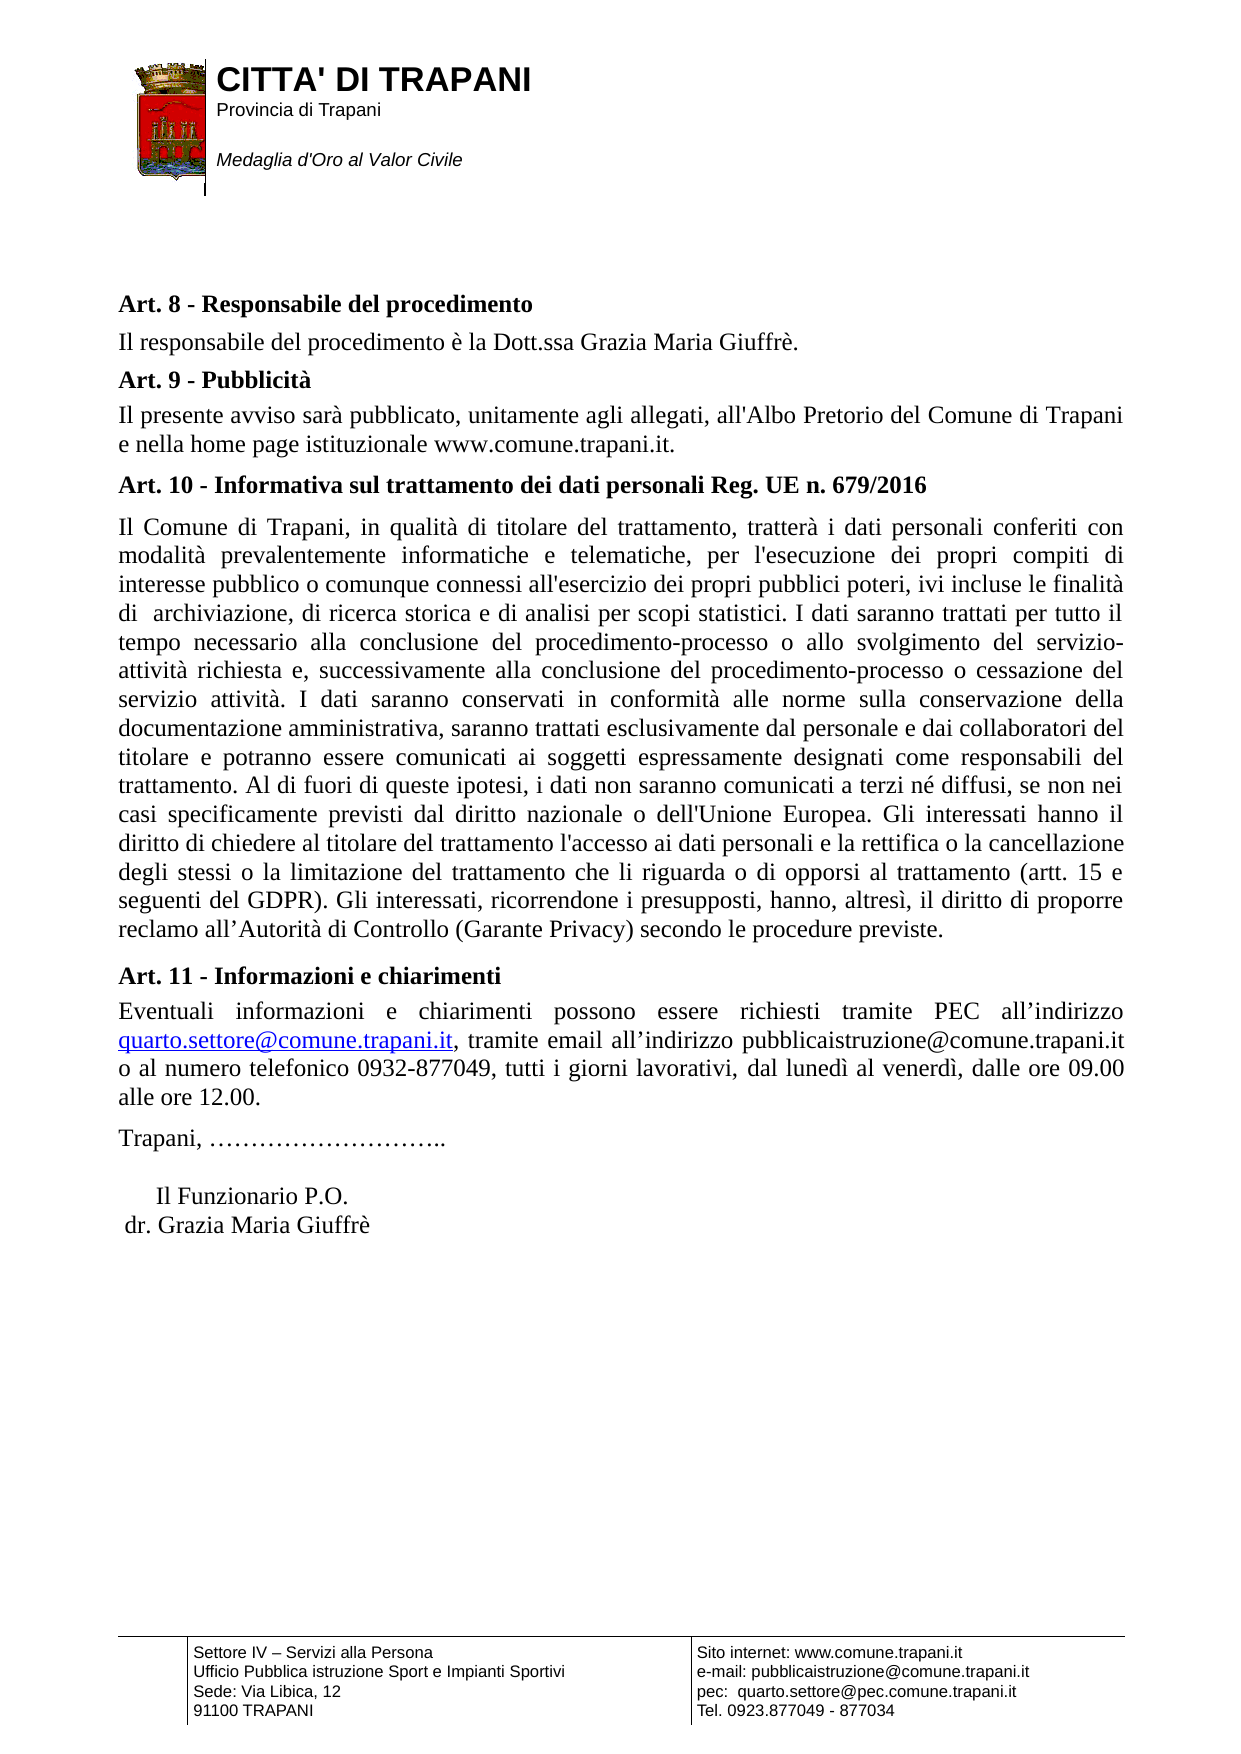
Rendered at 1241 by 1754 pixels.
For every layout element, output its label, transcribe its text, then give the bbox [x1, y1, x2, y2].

text dr. Grazia Maria Giuffrè [118, 1210, 1125, 1238]
text Il responsabile del procedimento è la Dott.ssa Grazia Maria Giuffrè. [118, 327, 1125, 355]
text Art. 9 - Pubblicità [118, 366, 1125, 394]
text Il Comune di Trapani, in qualità di titolare del trattamento, tratterà i dati personali conferiti con modalità prevalentemente informatiche e telematiche, per l'esecuzione dei propri compiti di interesse pubblico o comunque connessi all'esercizio dei propri pubblici poteri, ivi incluse le finalità di archiviazione, di ricerca storica e di analisi per scopi statistici. I dati saranno trattati per tutto il tempo necessario alla conclusione del procedimento-processo o allo svolgimento del servizio-attività richiesta e, successivamente alla conclusione del procedimento-processo o cessazione del servizio attività. I dati saranno conservati in conformità alle norme sulla conservazione della documentazione amministrativa, saranno trattati esclusivamente dal personale e dai collaboratori del titolare e potranno essere comunicati ai soggetti espressamente designati come responsabili del trattamento. Al di fuori di queste ipotesi, i dati non saranno comunicati a terzi né diffusi, se non nei casi specificamente previsti dal diritto nazionale o dell'Unione Europea. Gli interessati hanno il diritto di chiedere al titolare del trattamento l'accesso ai dati personali e la rettifica o la cancellazione degli stessi o la limitazione del trattamento che li riguarda o di opporsi al trattamento (artt. 15 e seguenti del GDPR). Gli interessati, ricorrendone i presupposti, hanno, altresì, il diritto di proporre reclamo all’Autorità di Controllo (Garante Privacy) secondo le procedure previste. [118, 512, 1125, 943]
text Il presente avviso sarà pubblicato, unitamente agli allegati, all'Albo Pretorio del Comune di Trapani e nella home page istituzionale www.comune.trapani.it. [118, 400, 1125, 458]
text Art. 11 - Informazioni e chiarimenti [118, 961, 1125, 990]
text Art. 10 - Informativa sul trattamento dei dati personali Reg. UE n. 679/2016 [118, 470, 1125, 499]
text Eventuali informazioni e chiarimenti possono essere richiesti tramite PEC all’indirizzo quarto.settore@comune.trapani.it, tramite email all’indirizzo pubblicaistruzione@comune.trapani.it o al numero telefonico 0932-877049, tutti i giorni lavorativi, dal lunedì al venerdì, dalle ore 09.00 alle ore 12.00. [118, 996, 1125, 1111]
text Art. 8 - Responsabile del procedimento [118, 289, 1125, 318]
text Il Funzionario P.O. [118, 1181, 1125, 1210]
text Trapani, ……………………….. [118, 1123, 1125, 1152]
